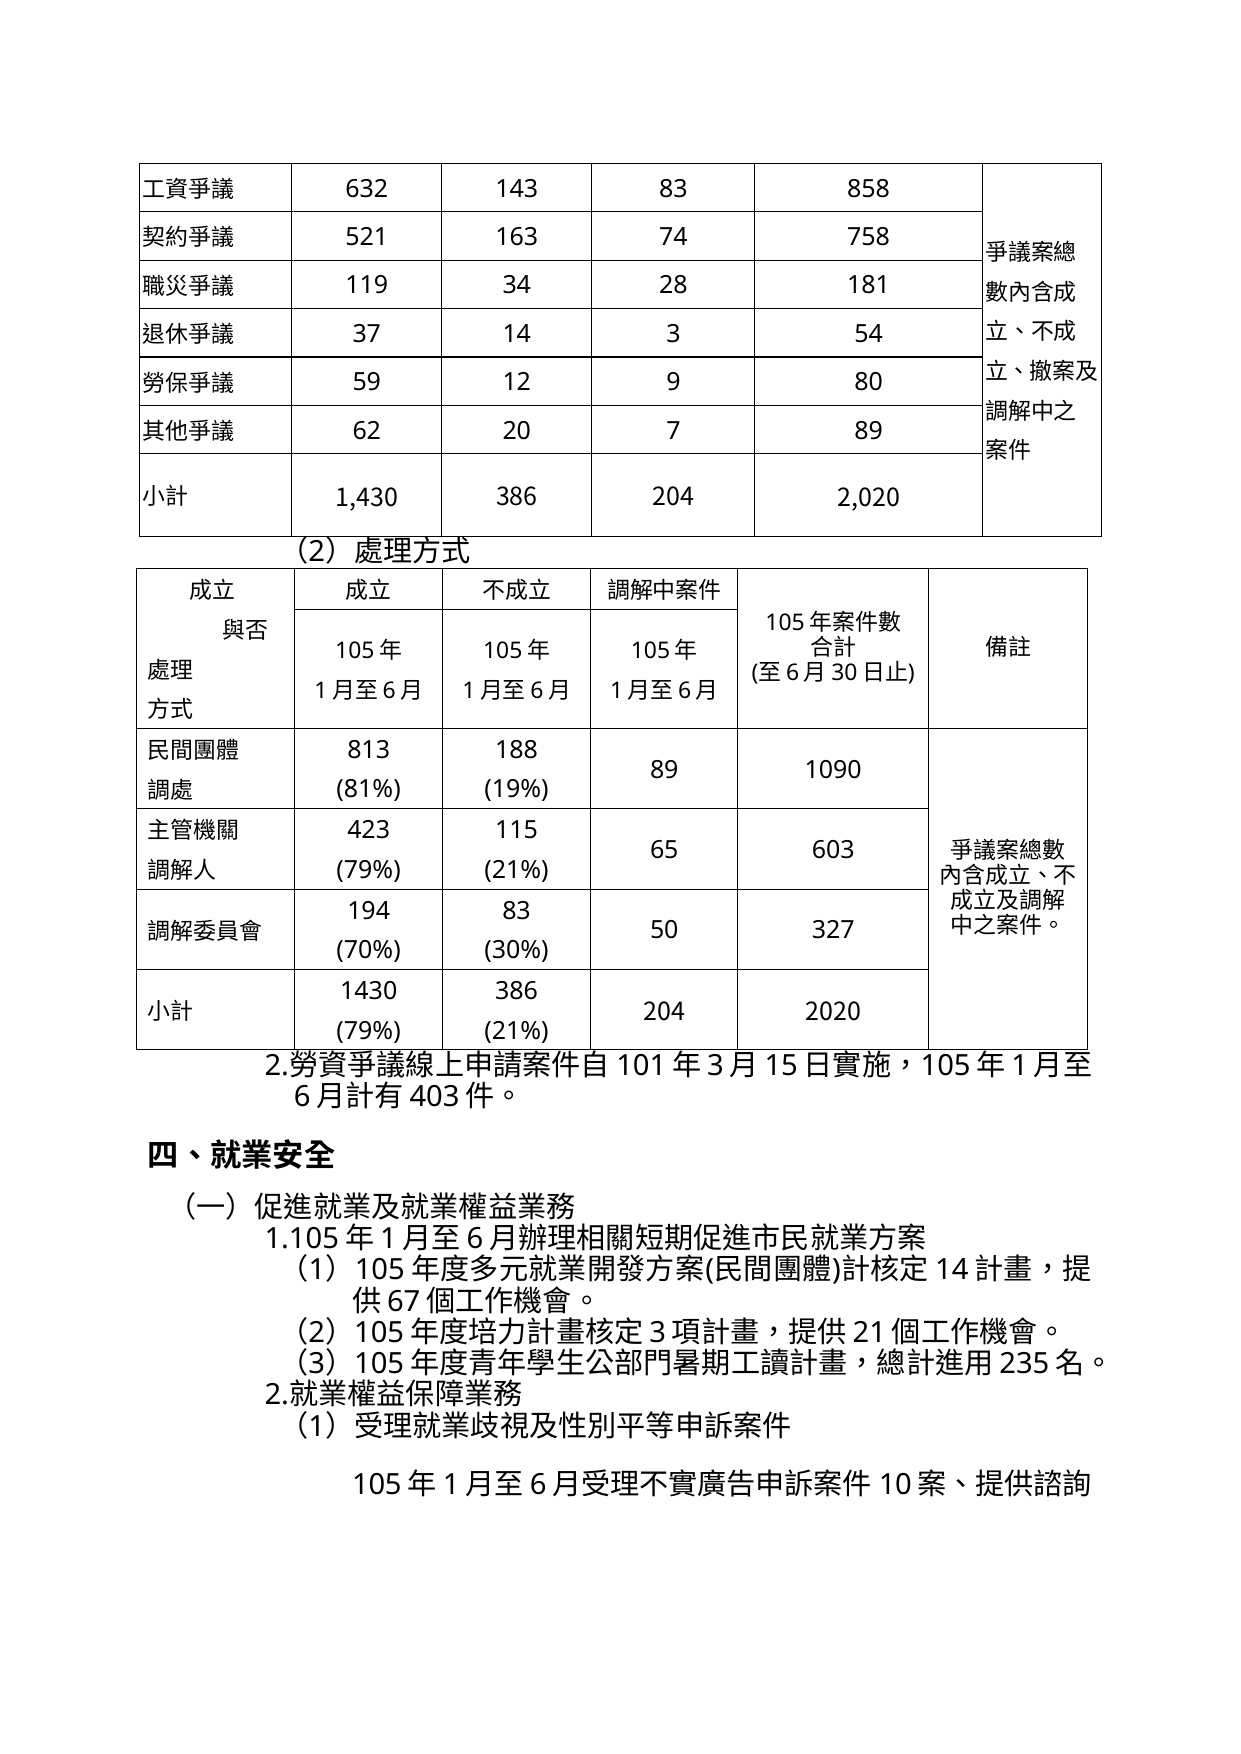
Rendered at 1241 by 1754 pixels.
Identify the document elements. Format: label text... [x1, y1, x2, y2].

table_cell 80 [755, 358, 982, 405]
table_cell 521 [292, 212, 441, 259]
table_cell 204 [592, 454, 754, 536]
table_cell 105年 1月至6月 [591, 610, 737, 728]
table_cell 退休爭議 [140, 309, 291, 356]
table_header 不成立 [443, 569, 590, 608]
table_cell 65 [591, 809, 737, 888]
table_header 備註 [929, 569, 1087, 728]
table_cell 105年 1月至6月 [295, 610, 442, 728]
table_cell 105年 1月至6月 [443, 610, 590, 728]
text （1）105年度多元就業開發方案(民間團體)計核定14計畫，提供67個工作機會。 [279, 1255, 1092, 1317]
table_cell 小計 [137, 970, 294, 1049]
table_cell 386 [442, 454, 591, 536]
table_cell 204 [591, 970, 737, 1049]
table_cell 7 [592, 406, 754, 453]
table_cell 143 [442, 164, 591, 211]
table_cell 632 [292, 164, 441, 211]
table_cell 職災爭議 [140, 261, 291, 308]
table_cell 163 [442, 212, 591, 259]
table_cell 59 [292, 358, 441, 405]
table_cell 62 [292, 406, 441, 453]
table_cell 115 (21%) [443, 809, 590, 888]
table_cell 50 [591, 890, 737, 969]
text 1.105年1月至6月辦理相關短期促進市民就業方案 [264, 1223, 1092, 1255]
table_cell 74 [592, 212, 754, 259]
table_cell 83 [592, 164, 754, 211]
table_cell 12 [442, 358, 591, 405]
table_cell 858 [755, 164, 982, 211]
text 105年1月至6月受理不實廣告申訴案件10案、提供諮詢 [352, 1442, 1092, 1522]
table_cell 小計 [140, 454, 291, 536]
table_cell 主管機關 調解人 [137, 809, 294, 888]
table_cell 188 (19%) [443, 729, 590, 808]
table_cell 勞保爭議 [140, 358, 291, 405]
table_header 105年案件數 合計 (至6月30日止) [738, 569, 928, 728]
table_cell 2,020 [755, 454, 982, 536]
table_cell 89 [755, 406, 982, 453]
text （1）受理就業歧視及性別平等申訴案件 [279, 1411, 1092, 1442]
table_cell 調解委員會 [137, 890, 294, 969]
table_cell 其他爭議 [140, 406, 291, 453]
table_cell 37 [292, 309, 441, 356]
table_cell 2020 [738, 970, 928, 1049]
table_header 成立 與否 處理 方式 [137, 569, 294, 728]
table_header 調解中案件 [591, 569, 737, 608]
table_cell 423 (79%) [295, 809, 442, 888]
table_cell 119 [292, 261, 441, 308]
table_cell 603 [738, 809, 928, 888]
table_cell 9 [592, 358, 754, 405]
table_cell 83 (30%) [443, 890, 590, 969]
table_cell 181 [755, 261, 982, 308]
table_cell 民間團體 調處 [137, 729, 294, 808]
table_cell 20 [442, 406, 591, 453]
table_cell 1,430 [292, 454, 441, 536]
table_cell 工資爭議 [140, 164, 291, 211]
table_cell 194 (70%) [295, 890, 442, 969]
table_cell 1090 [738, 729, 928, 808]
table_cell 1430 (79%) [295, 970, 442, 1049]
table_cell 3 [592, 309, 754, 356]
table_cell 爭議案總數內含成立、不成立及調解中之案件。 [929, 729, 1087, 1049]
table_cell 爭議案總數內含成立、不成立、撤案及調解中之案件 [983, 164, 1101, 536]
text 2.勞資爭議線上申請案件自101年3月15日實施，105年1月至6月計有403件。 [264, 1050, 1092, 1113]
table_cell 54 [755, 309, 982, 356]
table_header 成立 [295, 569, 442, 608]
text （3）105年度青年學生公部門暑期工讀計畫，總計進用235名。 [279, 1348, 1092, 1380]
table_cell 14 [442, 309, 591, 356]
text （2）處理方式 [279, 537, 1092, 568]
table_cell 契約爭議 [140, 212, 291, 259]
table_cell 28 [592, 261, 754, 308]
table_cell 89 [591, 729, 737, 808]
table_cell 327 [738, 890, 928, 969]
table_cell 386 (21%) [443, 970, 590, 1049]
text （2）105年度培力計畫核定3項計畫，提供21個工作機會。 [279, 1317, 1092, 1348]
text 四、就業安全 [148, 1113, 1092, 1192]
text （一）促進就業及就業權益業務 [148, 1192, 1092, 1223]
table_cell 758 [755, 212, 982, 259]
text 2.就業權益保障業務 [264, 1380, 1078, 1411]
table_cell 34 [442, 261, 591, 308]
table_cell 813 (81%) [295, 729, 442, 808]
